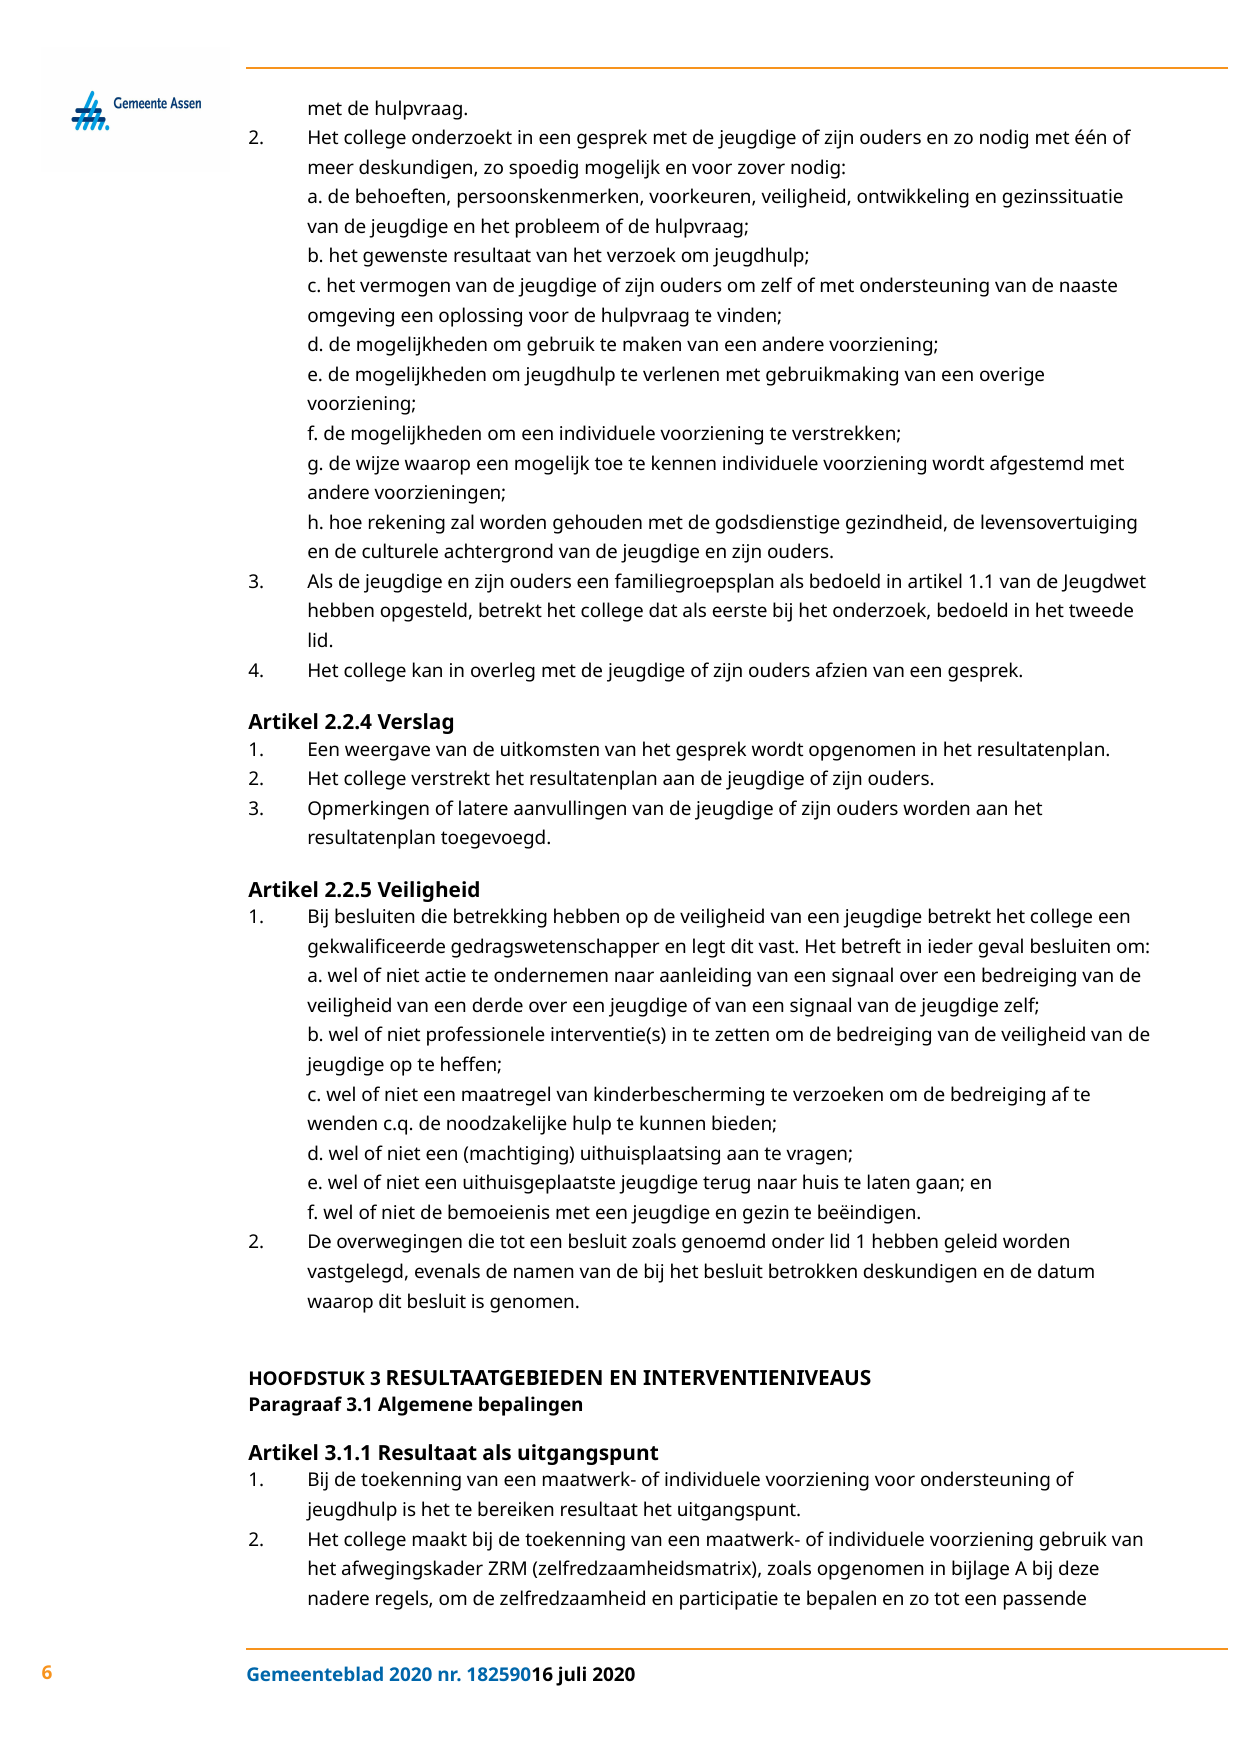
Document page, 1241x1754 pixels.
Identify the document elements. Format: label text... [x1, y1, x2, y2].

list f. wel of niet de bemoeienis met een jeugdige en gezin te beëindigen. [248, 1199, 1152, 1225]
list b. wel of niet professionele interventie(s) in te zetten om de bedreiging van de veiligheid van de jeugdige op te heffen; [248, 1022, 1152, 1077]
list Het college verstrekt het resultatenplan aan de jeugdige of zijn ouders. [248, 765, 1152, 791]
list f. de mogelijkheden om een individuele voorziening te verstrekken; [248, 420, 1152, 446]
text Artikel 3.1.1 Resultaat als uitgangspunt [248, 1438, 1152, 1467]
list g. de wijze waarop een mogelijk toe te kennen individuele voorziening wordt afgestemd met andere voorzieningen; [248, 450, 1152, 505]
list d. wel of niet een (machtiging) uithuisplaatsing aan te vragen; [248, 1140, 1152, 1166]
text Artikel 2.2.5 Veiligheid [248, 875, 1152, 903]
list met de hulpvraag. [248, 95, 1152, 121]
list Het college kan in overleg met de jeugdige of zijn ouders afzien van een gesprek. [248, 657, 1152, 683]
list a. wel of niet actie te ondernemen naar aanleiding van een signaal over een bedreiging van de veiligheid van een derde over een jeugdige of van een signaal van de jeugdige zelf; [248, 962, 1152, 1018]
list Bij de toekenning van een maatwerk- of individuele voorziening voor ondersteuning of jeugdhulp is het te bereiken resultaat het uitgangspunt. [248, 1467, 1152, 1522]
list Het college maakt bij de toekenning van een maatwerk- of individuele voorziening gebruik van het afwegingskader ZRM (zelfredzaamheidsmatrix), zoals opgenomen in bijlage A bij deze nadere regels, om de zelfredzaamheid en participatie te bepalen en zo tot een passende [248, 1526, 1152, 1611]
list c. het vermogen van de jeugdige of zijn ouders om zelf of met ondersteuning van de naaste omgeving een oplossing voor de hulpvraag te vinden; [248, 272, 1152, 328]
text HOOFDSTUK 3 RESULTAATGEBIEDEN EN INTERVENTIENIVEAUS [248, 1363, 1152, 1392]
list b. het gewenste resultaat van het verzoek om jeugdhulp; [248, 243, 1152, 268]
list c. wel of niet een maatregel van kinderbescherming te verzoeken om de bedreiging af te wenden c.q. de noodzakelijke hulp te kunnen bieden; [248, 1081, 1152, 1136]
picture [41, 47, 231, 172]
list Bij besluiten die betrekking hebben op de veiligheid van een jeugdige betrekt het college een gekwalificeerde gedragswetenschapper en legt dit vast. Het betreft in ieder geval besluiten om: [248, 903, 1152, 959]
list h. hoe rekening zal worden gehouden met de godsdienstige gezindheid, de levensovertuiging en de culturele achtergrond van de jeugdige en zijn ouders. [248, 509, 1152, 564]
list e. wel of niet een uithuisgeplaatste jeugdige terug naar huis te laten gaan; en [248, 1169, 1152, 1195]
list Als de jeugdige en zijn ouders een familiegroepsplan als bedoeld in artikel 1.1 van de Jeugdwet hebben opgesteld, betrekt het college dat als eerste bij het onderzoek, bedoeld in het tweede lid. [248, 568, 1152, 653]
list e. de mogelijkheden om jeugdhulp te verlenen met gebruikmaking van een overige voorziening; [248, 361, 1152, 416]
text Artikel 2.2.4 Verslag [248, 707, 1152, 736]
list De overwegingen die tot een besluit zoals genoemd onder lid 1 hebben geleid worden vastgelegd, evenals de namen van de bij het besluit betrokken deskundigen en de datum waarop dit besluit is genomen. [248, 1229, 1152, 1314]
list Een weergave van de uitkomsten van het gesprek wordt opgenomen in het resultatenplan. [248, 736, 1152, 761]
text Paragraaf 3.1 Algemene bepalingen [248, 1392, 1152, 1417]
list a. de behoeften, persoonskenmerken, voorkeuren, veiligheid, ontwikkeling en gezinssituatie van de jeugdige en het probleem of de hulpvraag; [248, 183, 1152, 239]
list d. de mogelijkheden om gebruik te maken van een andere voorziening; [248, 331, 1152, 357]
list Het college onderzoekt in een gesprek met de jeugdige of zijn ouders en zo nodig met één of meer deskundigen, zo spoedig mogelijk en voor zover nodig: [248, 124, 1152, 180]
list Opmerkingen of latere aanvullingen van de jeugdige of zijn ouders worden aan het resultatenplan toegevoegd. [248, 795, 1152, 850]
